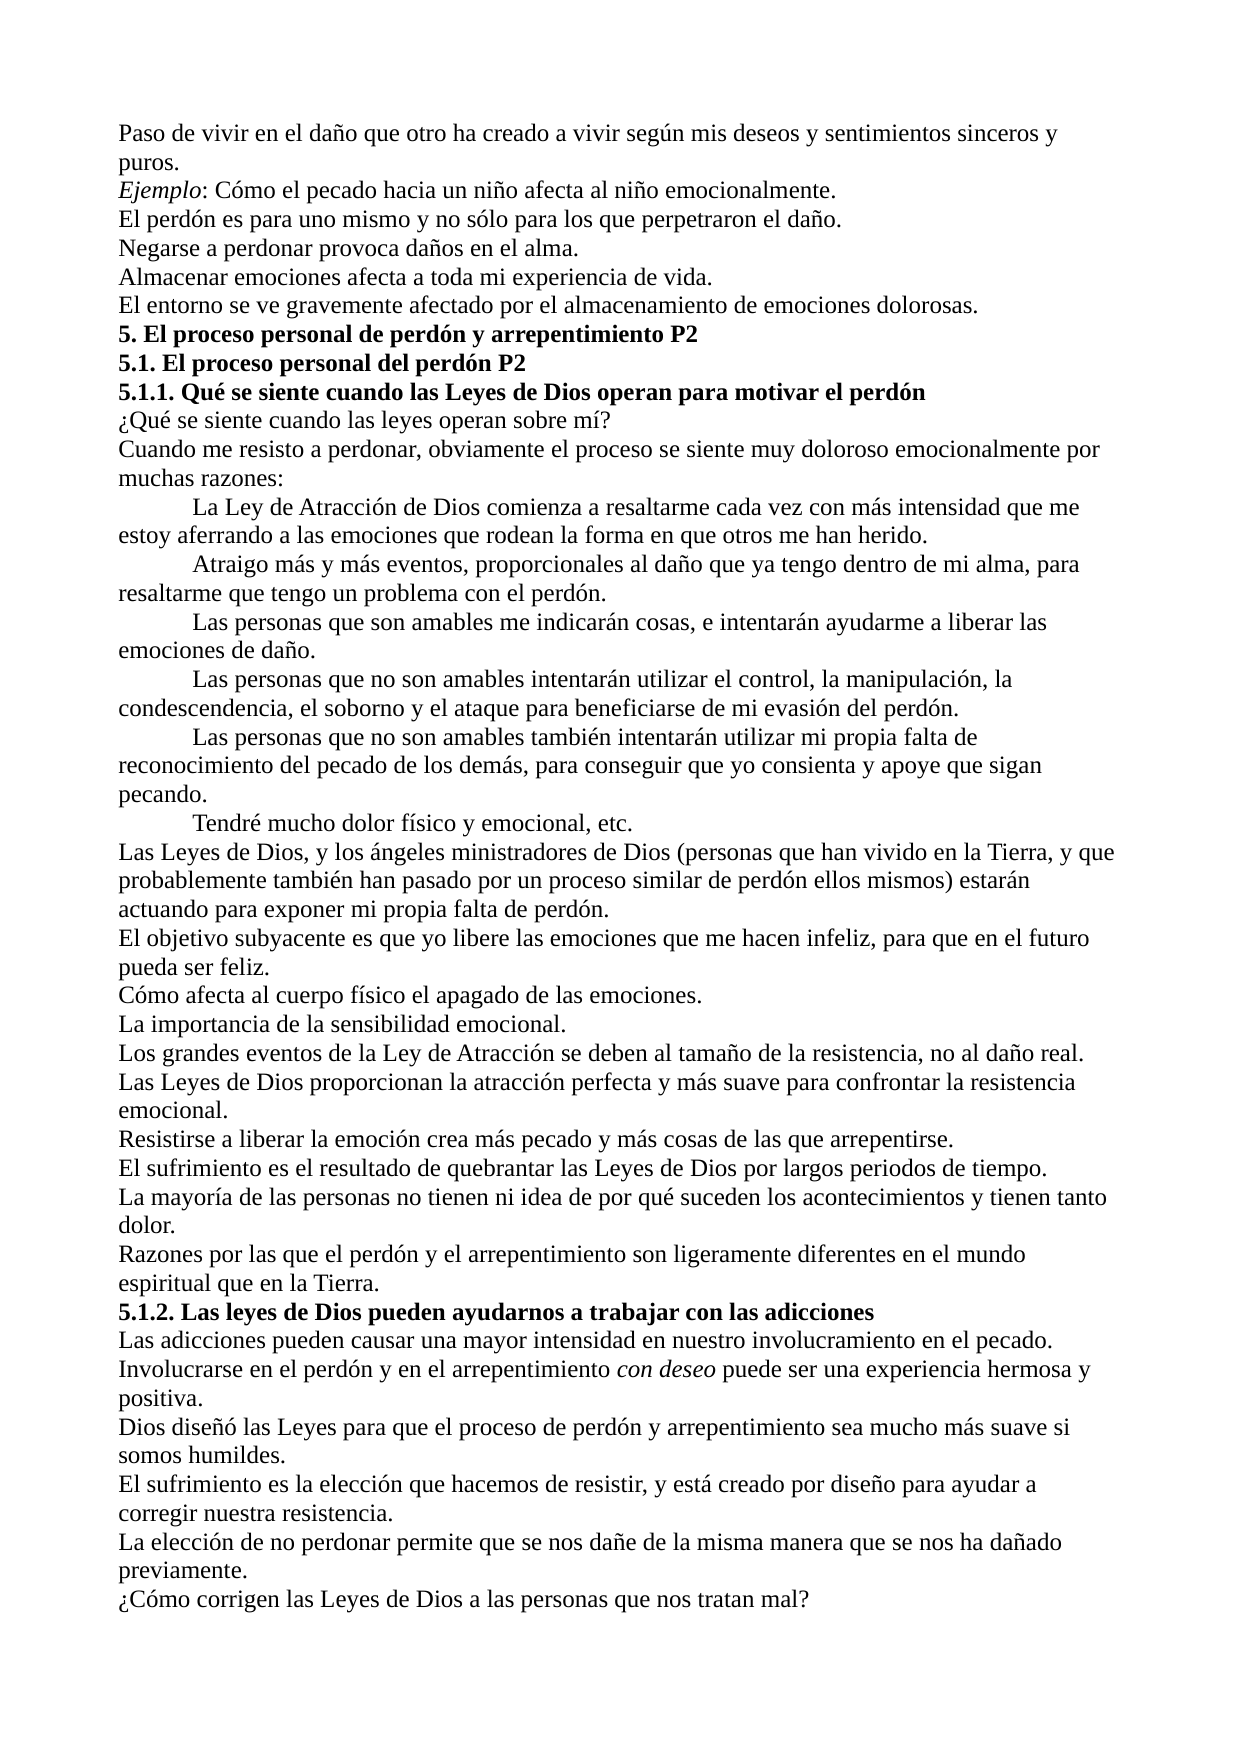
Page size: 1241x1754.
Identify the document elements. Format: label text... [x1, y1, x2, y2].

text Negarse a perdonar provoca daños en el alma. [118, 233, 1122, 262]
text El sufrimiento es el resultado de quebrantar las Leyes de Dios por largos periodos de tiempo. [118, 1153, 1122, 1182]
text 5. El proceso personal de perdón y arrepentimiento P2 [118, 319, 1122, 348]
text Dios diseñó las Leyes para que el proceso de perdón y arrepentimiento sea mucho más suave si somos humildes. [118, 1412, 1122, 1469]
text El entorno se ve gravemente afectado por el almacenamiento de emociones dolorosas. [118, 291, 1122, 319]
text Cuando me resisto a perdonar, obviamente el proceso se siente muy doloroso emocionalmente por muchas razones: [118, 434, 1122, 492]
text 5.1. El proceso personal del perdón P2 [118, 348, 1122, 377]
text La Ley de Atracción de Dios comienza a resaltarme cada vez con más intensidad que me estoy aferrando a las emociones que rodean la forma en que otros me han herido. [118, 492, 1122, 549]
text Tendré mucho dolor físico y emocional, etc. [118, 808, 1122, 837]
text Los grandes eventos de la Ley de Atracción se deben al tamaño de la resistencia, no al daño real. [118, 1038, 1122, 1067]
text Involucrarse en el perdón y en el arrepentimiento con deseo puede ser una experiencia hermosa y positiva. [118, 1354, 1122, 1412]
text El objetivo subyacente es que yo libere las emociones que me hacen infeliz, para que en el futuro pueda ser feliz. [118, 923, 1122, 981]
text Resistirse a liberar la emoción crea más pecado y más cosas de las que arrepentirse. [118, 1124, 1122, 1153]
text 5.1.1. Qué se siente cuando las Leyes de Dios operan para motivar el perdón [118, 377, 1122, 406]
text ¿Cómo corrigen las Leyes de Dios a las personas que nos tratan mal? [118, 1584, 1122, 1613]
text ¿Qué se siente cuando las leyes operan sobre mí? [118, 406, 1122, 434]
text Las Leyes de Dios, y los ángeles ministradores de Dios (personas que han vivido en la Tierra, y que probablemente también han pasado por un proceso similar de perdón ellos mismos) estarán actuando para exponer mi propia falta de perdón. [118, 837, 1122, 923]
text Almacenar emociones afecta a toda mi experiencia de vida. [118, 262, 1122, 291]
text Las adicciones pueden causar una mayor intensidad en nuestro involucramiento en el pecado. [118, 1326, 1122, 1354]
text El sufrimiento es la elección que hacemos de resistir, y está creado por diseño para ayudar a corregir nuestra resistencia. [118, 1469, 1122, 1527]
text El perdón es para uno mismo y no sólo para los que perpetraron el daño. [118, 204, 1122, 233]
text Atraigo más y más eventos, proporcionales al daño que ya tengo dentro de mi alma, para resaltarme que tengo un problema con el perdón. [118, 549, 1122, 607]
text La mayoría de las personas no tienen ni idea de por qué suceden los acontecimientos y tienen tanto dolor. [118, 1182, 1122, 1239]
text Cómo afecta al cuerpo físico el apagado de las emociones. [118, 981, 1122, 1009]
text Paso de vivir en el daño que otro ha creado a vivir según mis deseos y sentimientos sinceros y puros. [118, 118, 1122, 176]
text Las Leyes de Dios proporcionan la atracción perfecta y más suave para confrontar la resistencia emocional. [118, 1067, 1122, 1124]
text Razones por las que el perdón y el arrepentimiento son ligeramente diferentes en el mundo espiritual que en la Tierra. [118, 1239, 1122, 1297]
text La elección de no perdonar permite que se nos dañe de la misma manera que se nos ha dañado previamente. [118, 1527, 1122, 1584]
text La importancia de la sensibilidad emocional. [118, 1009, 1122, 1038]
text Las personas que no son amables intentarán utilizar el control, la manipulación, la condescendencia, el soborno y el ataque para beneficiarse de mi evasión del perdón. [118, 664, 1122, 722]
text 5.1.2. Las leyes de Dios pueden ayudarnos a trabajar con las adicciones [118, 1297, 1122, 1326]
text Las personas que son amables me indicarán cosas, e intentarán ayudarme a liberar las emociones de daño. [118, 607, 1122, 664]
text Ejemplo: Cómo el pecado hacia un niño afecta al niño emocionalmente. [118, 176, 1122, 204]
text Las personas que no son amables también intentarán utilizar mi propia falta de reconocimiento del pecado de los demás, para conseguir que yo consienta y apoye que sigan pecando. [118, 722, 1122, 808]
